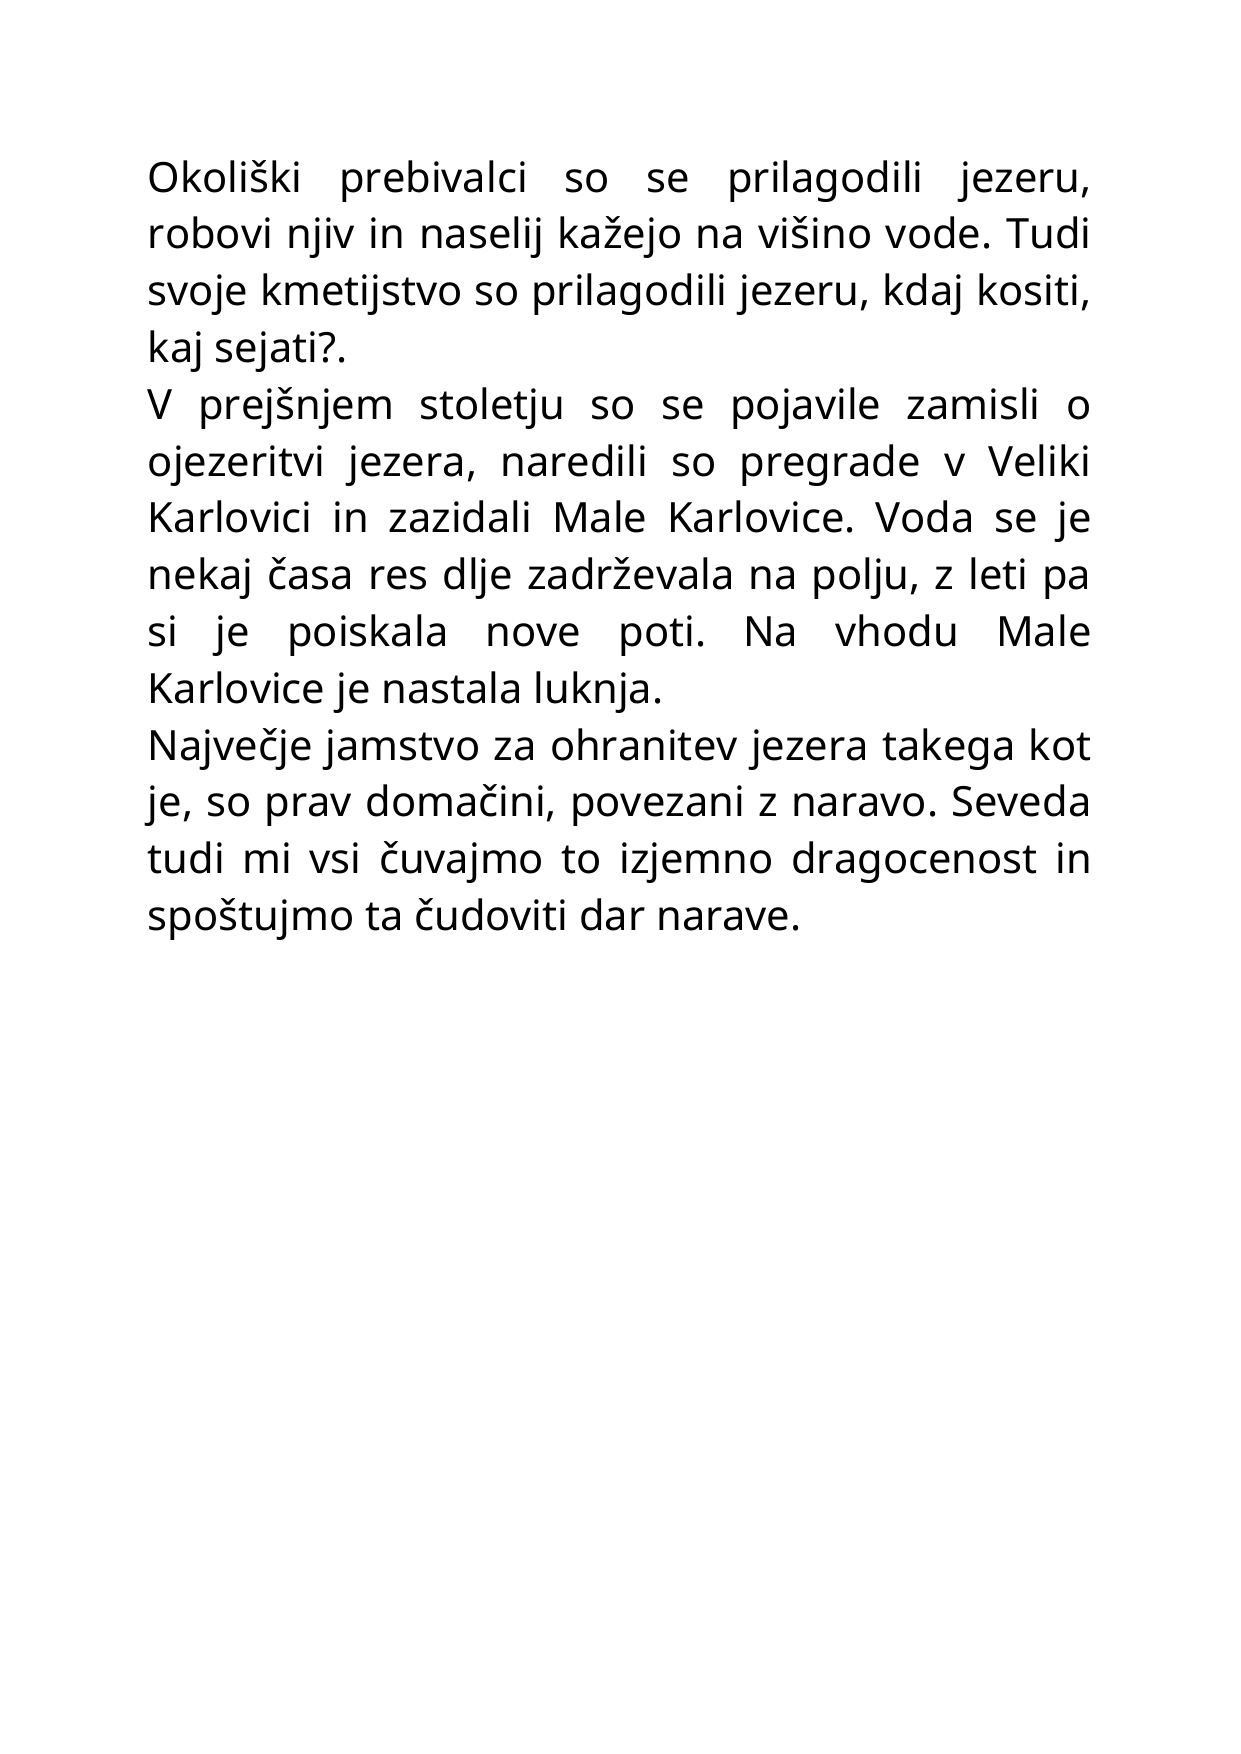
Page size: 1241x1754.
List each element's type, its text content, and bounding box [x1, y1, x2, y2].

text Največje jamstvo za ohranitev jezera takega kot je, so prav domačini, povezani z naravo. Seveda tudi mi vsi čuvajmo to izjemno dragocenost in spoštujmo ta čudoviti dar narave. [148, 715, 1093, 942]
text Okoliški prebivalci so se prilagodili jezeru, robovi njiv in naselij kažejo na višino vode. Tudi svoje kmetijstvo so prilagodili jezeru, kdaj kositi, kaj sejati?. [148, 148, 1093, 375]
text V prejšnjem stoletju so se pojavile zamisli o ojezeritvi jezera, naredili so pregrade v Veliki Karlovici in zazidali Male Karlovice. Voda se je nekaj časa res dlje zadrževala na polju, z leti pa si je poiskala nove poti. Na vhodu Male Karlovice je nastala luknja. [148, 375, 1093, 715]
